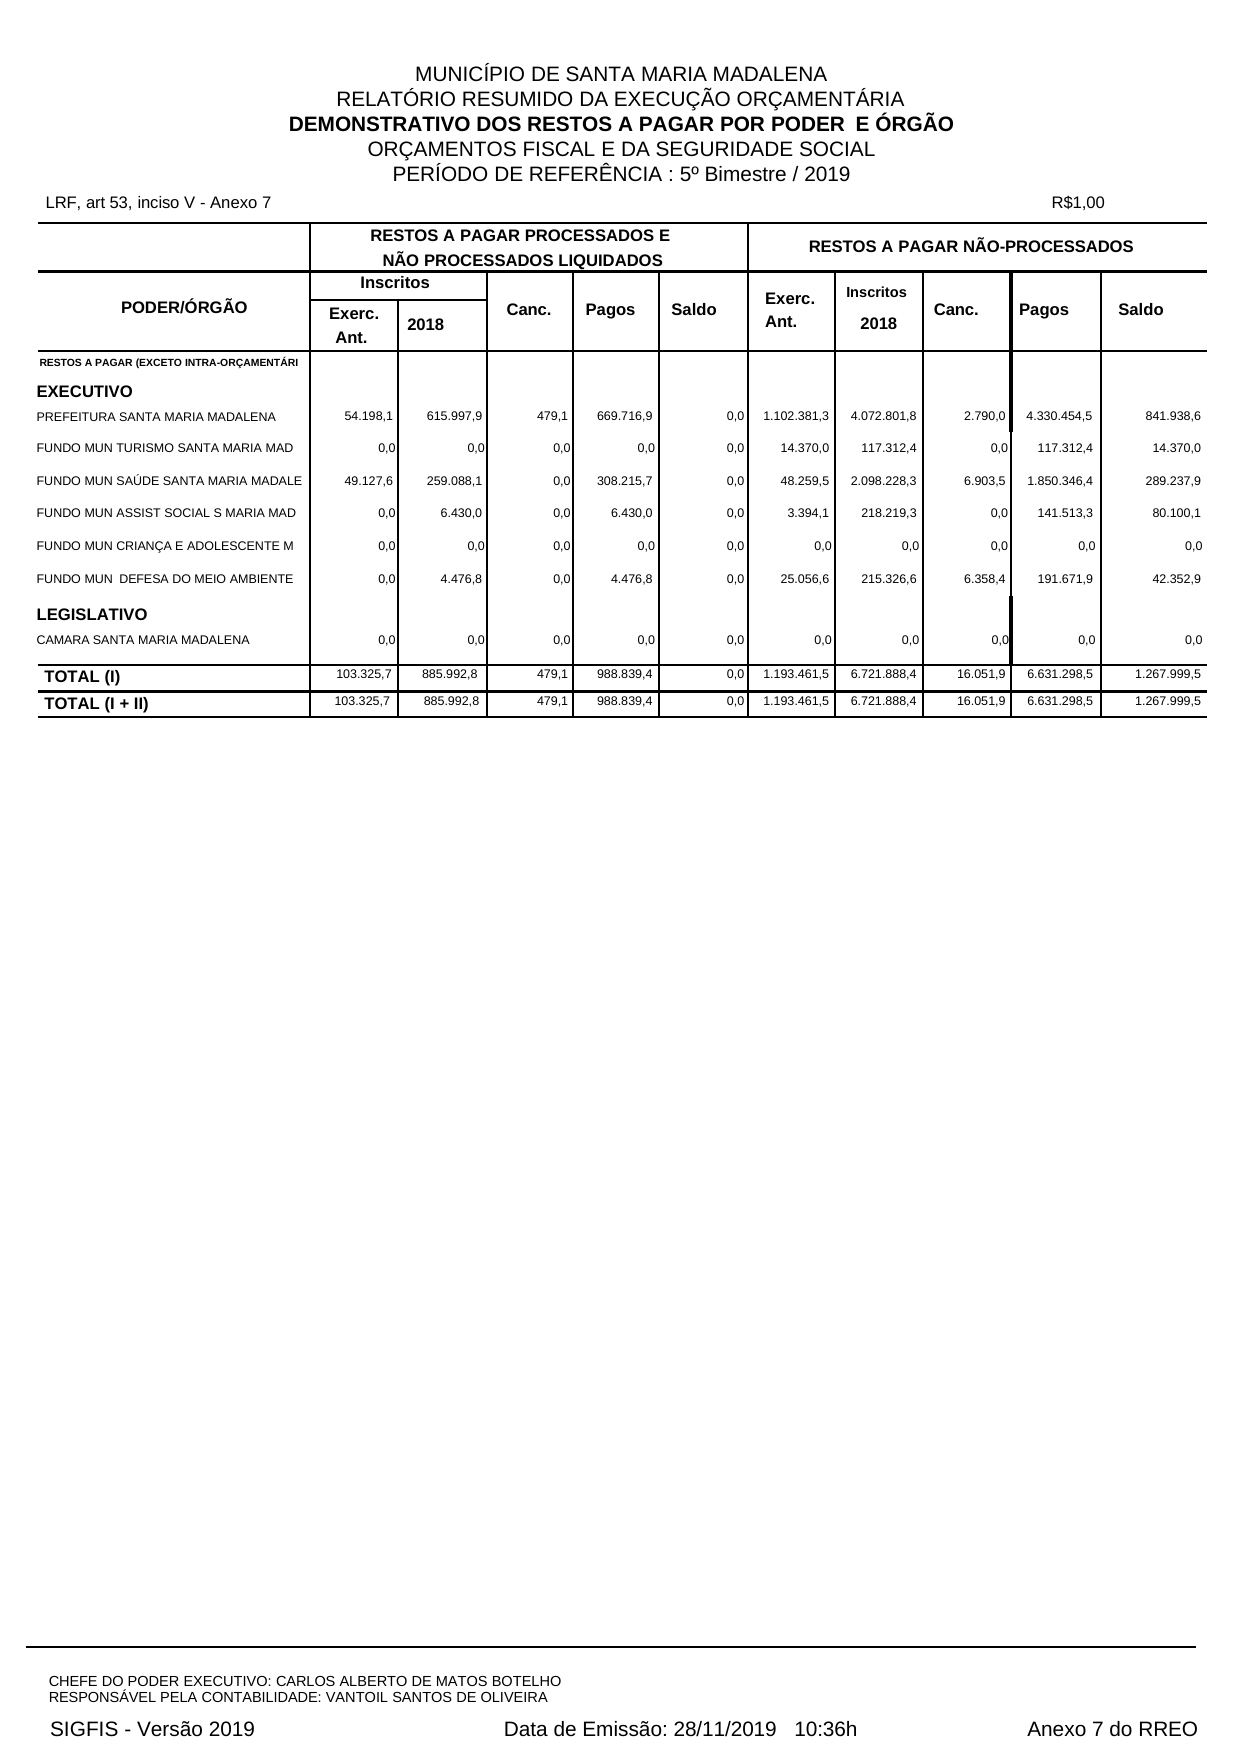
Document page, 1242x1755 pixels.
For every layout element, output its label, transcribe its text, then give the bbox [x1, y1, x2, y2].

table_cell 0,0 [311, 432, 397, 464]
table_cell 0,0 [660, 465, 747, 497]
table_cell 4.330.454,5 [1013, 352, 1100, 432]
table_cell 1.193.461,5 [749, 666, 834, 690]
table_cell 0,0 [311, 498, 397, 530]
table_cell 103.325,7 [311, 693, 397, 716]
table_header RESTOS A PAGAR PROCESSADOS E NÃO PROCESSADOS LIQUIDADOS [311, 224, 747, 270]
table_cell 0,0 [399, 629, 486, 664]
table_cell 988.839,4 [574, 666, 658, 690]
table_cell 0,0 [660, 629, 747, 664]
table_cell 103.325,7 [311, 666, 397, 690]
table_cell 0,0 [488, 498, 572, 530]
table_cell 6.358,4 [924, 563, 1010, 596]
table_cell 0,0 [574, 432, 658, 464]
table_cell 988.839,4 [574, 693, 658, 716]
table_cell 1.193.461,5 [749, 693, 834, 716]
table_cell 289.237,9 [1102, 465, 1207, 497]
table_cell 0,0 [749, 629, 834, 664]
table_cell 6.430,0 [574, 498, 658, 530]
table_cell 0,0 [1102, 530, 1207, 563]
table_cell 0,0 [488, 432, 572, 464]
table_cell FUNDO MUN TURISMO SANTA MARIA MAD [38, 432, 309, 464]
table_cell 0,0 [311, 563, 397, 596]
table_cell [488, 596, 572, 629]
table_cell [836, 596, 922, 629]
table_cell 1.267.999,5 [1102, 666, 1207, 690]
table_cell 218.219,3 [836, 498, 922, 530]
table_cell 0,0 [660, 352, 747, 432]
table_cell Canc. [924, 273, 1009, 350]
table_cell 6.430,0 [399, 498, 486, 530]
table_cell 0,0 [660, 432, 747, 464]
table_cell 80.100,1 [1102, 498, 1207, 530]
table_cell Saldo [1102, 273, 1207, 350]
table_cell 0,0 [1102, 629, 1207, 664]
text ORÇAMENTOS FISCAL E DA SEGURIDADE SOCIAL PERÍODO DE REFERÊNCIA : 5º Bimestre / 2019 [367, 137, 875, 186]
table_cell Exerc. Ant. [749, 273, 834, 350]
table_cell Exerc. Ant. [311, 301, 397, 350]
table_cell 54.198,1 [311, 352, 397, 432]
table_cell 0,0 [488, 465, 572, 497]
table_cell Saldo [660, 273, 747, 350]
table_cell FUNDO MUN ASSIST SOCIAL S MARIA MAD [38, 498, 309, 530]
table_cell 0,0 [660, 530, 747, 563]
table_cell 1.102.381,3 [749, 352, 834, 432]
table_cell 2018 [399, 301, 486, 350]
table_cell 2.098.228,3 [836, 465, 922, 497]
table_cell 1.850.346,4 [1012, 465, 1100, 497]
table_cell 0,0 [311, 629, 397, 664]
table_cell 885.992,8 [399, 666, 486, 690]
table_cell 117.312,4 [836, 432, 922, 464]
table_cell Inscritos [311, 273, 486, 298]
table_cell Inscritos 2018 [836, 273, 922, 350]
text CHEFE DO PODER EXECUTIVO: CARLOS ALBERTO DE MATOS BOTELHO RESPONSÁVEL PELA CONTABILIDADE: VANTOIL SANTOS DE OLIVEIRA [48, 1674, 663, 1705]
table_cell 0,0 [488, 629, 572, 664]
table_cell 6.631.298,5 [1012, 693, 1100, 716]
table_cell 1.267.999,5 [1102, 693, 1207, 716]
table_cell TOTAL (I + II) [38, 693, 309, 716]
table_cell 191.671,9 [1012, 563, 1100, 596]
table_cell 0,0 [924, 530, 1010, 563]
table_cell [924, 596, 1009, 629]
table_cell 479,1 [488, 693, 572, 716]
table_cell 0,0 [399, 432, 486, 464]
table_cell Pagos [1013, 273, 1100, 350]
table_cell 0,0 [749, 530, 834, 563]
table_cell 0,0 [924, 629, 1009, 664]
table_cell FUNDO MUN DEFESA DO MEIO AMBIENTE [38, 563, 309, 596]
table_cell 308.215,7 [574, 465, 658, 497]
table_cell TOTAL (I) [38, 666, 309, 690]
table_cell [311, 596, 397, 629]
table_cell 0,0 [660, 563, 747, 596]
table_cell 0,0 [488, 530, 572, 563]
table_cell 16.051,9 [924, 693, 1010, 716]
table_cell LEGISLATIVO [38, 596, 309, 629]
table_cell 0,0 [660, 666, 747, 690]
table_cell 0,0 [924, 432, 1010, 464]
table_cell PODER/ÓRGÃO [38, 273, 309, 350]
table_cell 4.072.801,8 [836, 352, 922, 432]
table_cell 0,0 [399, 530, 486, 563]
table_cell [660, 596, 747, 629]
table_cell 141.513,3 [1012, 498, 1100, 530]
table_cell 479,1 [488, 666, 572, 690]
table_cell [749, 596, 834, 629]
table_cell [1102, 596, 1207, 629]
table_cell 4.476,8 [399, 563, 486, 596]
table_cell 0,0 [660, 498, 747, 530]
table_cell 0,0 [574, 530, 658, 563]
table_cell PREFEITURA SANTA MARIA MADALENA [38, 404, 309, 432]
table_cell 117.312,4 [1012, 432, 1100, 464]
table_cell 48.259,5 [749, 465, 834, 497]
table_cell FUNDO MUN SAÚDE SANTA MARIA MADALE [38, 465, 309, 497]
table_cell [399, 596, 486, 629]
table_cell [1013, 596, 1100, 629]
table_cell 25.056,6 [749, 563, 834, 596]
table_cell 6.721.888,4 [836, 666, 922, 690]
table_cell 0,0 [488, 563, 572, 596]
table_cell Pagos [574, 273, 658, 350]
table_cell 0,0 [836, 629, 922, 664]
text MUNICÍPIO DE SANTA MARIA MADALENA RELATÓRIO RESUMIDO DA EXECUÇÃO ORÇAMENTÁRIA [336, 62, 942, 111]
table_cell 0,0 [836, 530, 922, 563]
table_cell 885.992,8 [399, 693, 486, 716]
table_cell 0,0 [1013, 629, 1100, 664]
table_cell 669.716,9 [574, 352, 658, 432]
table_cell 4.476,8 [574, 563, 658, 596]
table_cell CAMARA SANTA MARIA MADALENA [38, 629, 309, 664]
text SIGFIS - Versão 2019 Data de Emissão: 28/11/2019 10:36h Anexo 7 do RREO [50, 1717, 1221, 1741]
table_header RESTOS A PAGAR NÃO-PROCESSADOS [749, 224, 1207, 270]
table_cell RESTOS A PAGAR (EXCETO INTRA-ORÇAMENTÁRI [38, 352, 309, 375]
table_cell 615.997,9 [399, 352, 486, 432]
table_cell 0,0 [311, 530, 397, 563]
table_cell [574, 596, 658, 629]
text LRF, art 53, inciso V - Anexo 7 R$1,00 [45, 193, 1221, 212]
table_cell Canc. [488, 273, 572, 350]
table_cell FUNDO MUN CRIANÇA E ADOLESCENTE M [38, 530, 309, 563]
text DEMONSTRATIVO DOS RESTOS A PAGAR POR PODER E ÓRGÃO [289, 112, 954, 136]
table_cell 479,1 [488, 352, 572, 432]
table_cell 6.903,5 [924, 465, 1010, 497]
table_cell 215.326,6 [836, 563, 922, 596]
table_cell 6.631.298,5 [1012, 666, 1100, 690]
table_cell 3.394,1 [749, 498, 834, 530]
table_cell 0,0 [1012, 530, 1100, 563]
table_cell 841.938,6 [1102, 352, 1207, 432]
table_cell 0,0 [660, 693, 747, 716]
table_cell 14.370,0 [1102, 432, 1207, 464]
table_cell 0,0 [574, 629, 658, 664]
table_cell EXECUTIVO [38, 375, 309, 404]
table_cell 14.370,0 [749, 432, 834, 464]
table_cell 42.352,9 [1102, 563, 1207, 596]
table_cell 0,0 [924, 498, 1010, 530]
table_cell 49.127,6 [311, 465, 397, 497]
table_cell 259.088,1 [399, 465, 486, 497]
table_cell 6.721.888,4 [836, 693, 922, 716]
table_header [38, 224, 309, 270]
table_cell 2.790,0 [924, 352, 1009, 432]
table_cell 16.051,9 [924, 666, 1010, 690]
